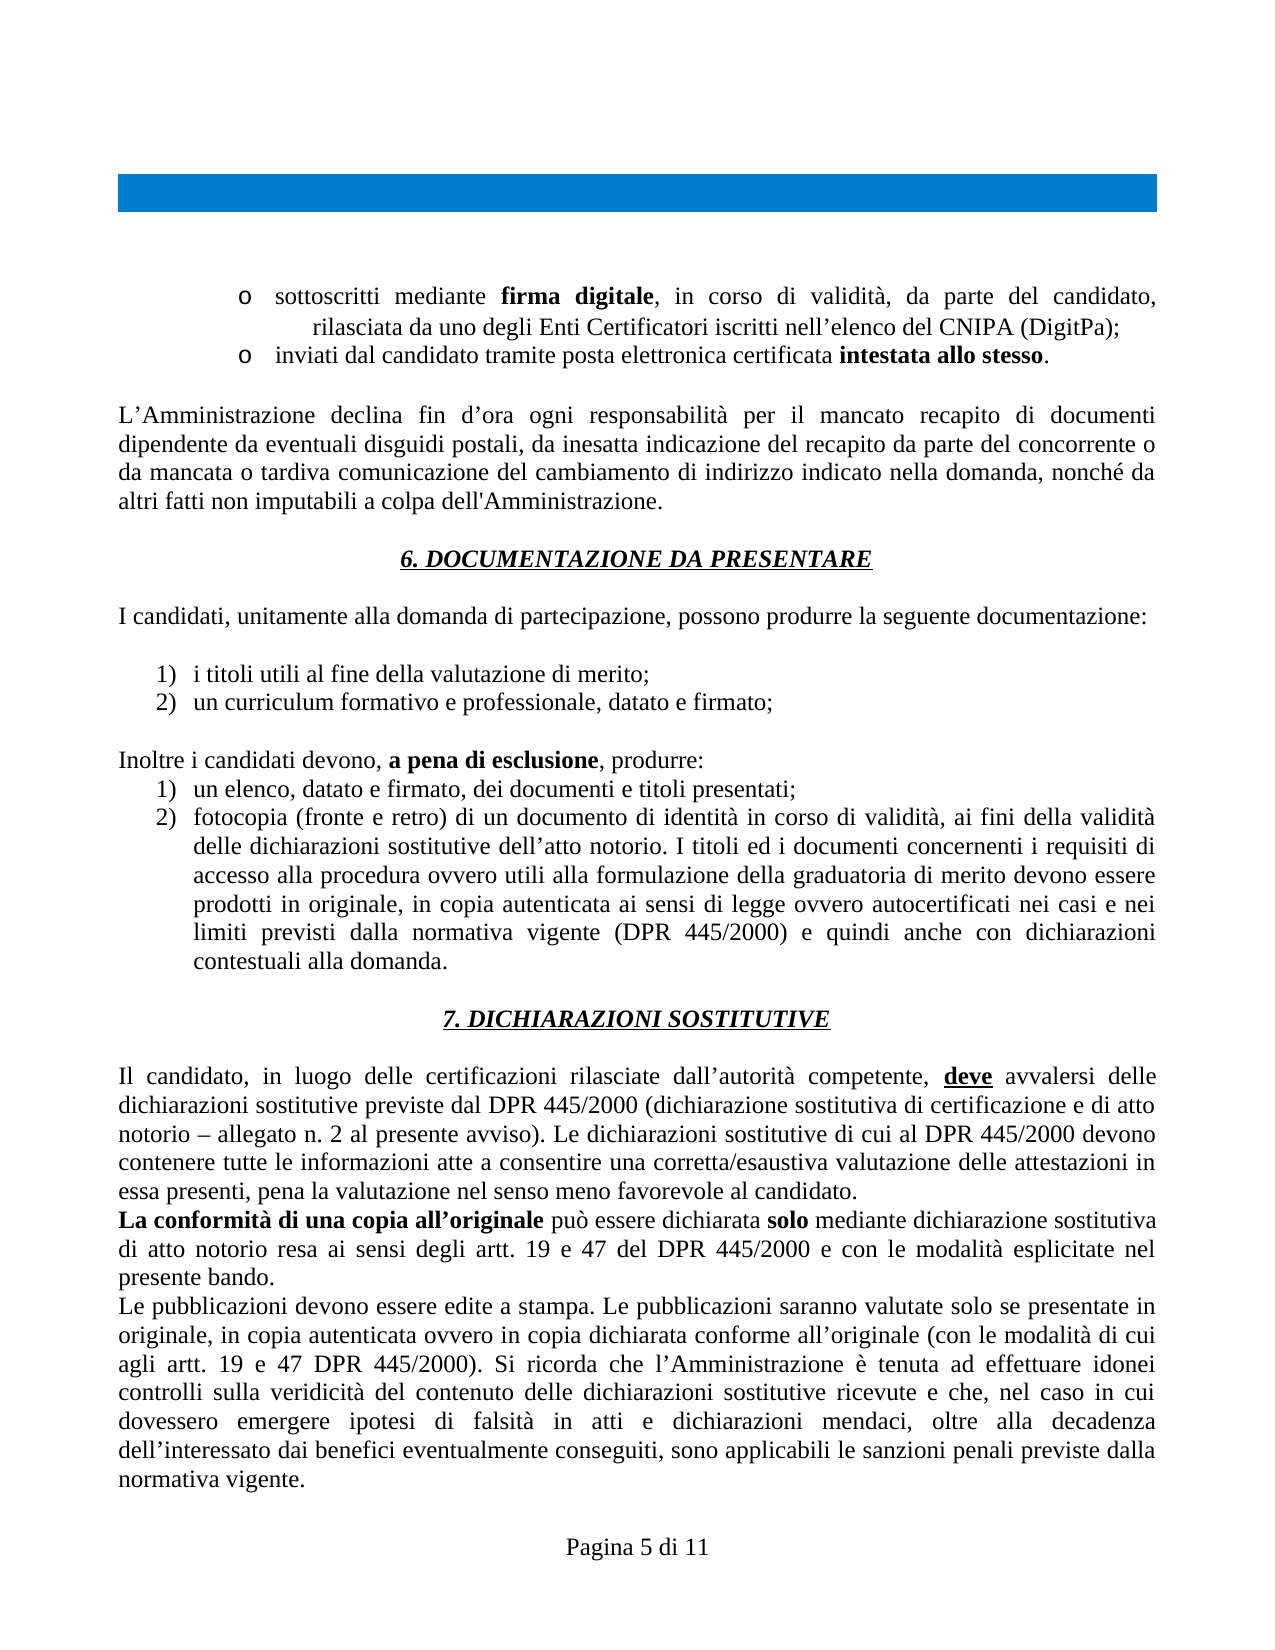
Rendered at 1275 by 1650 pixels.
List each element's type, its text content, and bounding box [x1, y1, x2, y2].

text Il candidato, in luogo delle certificazioni rilasciate dall’autorità competente, deve avvalersi delle dichiarazioni sostitutive previste dal DPR 445/2000 (dichiarazione sostitutiva di certificazione e di atto notorio – allegato n. 2 al presente avviso). Le dichiarazioni sostitutive di cui al DPR 445/2000 devono contenere tutte le informazioni atte a consentire una corretta/esaustiva valutazione delle attestazioni in essa presenti, pena la valutazione nel senso meno favorevole al candidato. [118, 1061, 1157, 1205]
text I candidati, unitamente alla domanda di partecipazione, possono produrre la seguente documentazione: [118, 601, 1157, 630]
text 7. DICHIARAZIONI SOSTITUTIVE [118, 1004, 1157, 1032]
list fotocopia (fronte e retro) di un documento di identità in corso di validità, ai fini della validità delle dichiarazioni sostitutive dell’atto notorio. I titoli ed i documenti concernenti i requisiti di accesso alla procedura ovvero utili alla formulazione della graduatoria di merito devono essere prodotti in originale, in copia autenticata ai sensi di legge ovvero autocertificati nei casi e nei limiti previsti dalla normativa vigente (DPR 445/2000) e quindi anche con dichiarazioni contestuali alla domanda. [156, 802, 1157, 975]
text La conformità di una copia all’originale può essere dichiarata solo mediante dichiarazione sostitutiva di atto notorio resa ai sensi degli artt. 19 e 47 del DPR 445/2000 e con le modalità esplicitate nel presente bando. [118, 1205, 1157, 1291]
text Le pubblicazioni devono essere edite a stampa. Le pubblicazioni saranno valutate solo se presentate in originale, in copia autenticata ovvero in copia dichiarata conforme all’originale (con le modalità di cui agli artt. 19 e 47 DPR 445/2000). Si ricorda che l’Amministrazione è tenuta ad effettuare idonei controlli sulla veridicità del contenuto delle dichiarazioni sostitutive ricevute e che, nel caso in cui dovessero emergere ipotesi di falsità in atti e dichiarazioni mendaci, oltre alla decadenza dell’interessato dai benefici eventualmente conseguiti, sono applicabili le sanzioni penali previste dalla normativa vigente. [118, 1291, 1157, 1492]
text L’Amministrazione declina fin d’ora ogni responsabilità per il mancato recapito di documenti dipendente da eventuali disguidi postali, da inesatta indicazione del recapito da parte del concorrente o da mancata o tardiva comunicazione del cambiamento di indirizzo indicato nella domanda, nonché da altri fatti non imputabili a colpa dell'Amministrazione. [118, 400, 1157, 515]
list un curriculum formativo e professionale, datato e firmato; [156, 687, 1157, 716]
text 6. DOCUMENTAZIONE DA PRESENTARE [118, 544, 1157, 572]
list sottoscritti mediante firma digitale, in corso di validità, da parte del candidato, rilasciata da uno degli Enti Certificatori iscritti nell’elenco del CNIPA (DigitPa); [237, 281, 1157, 340]
list un elenco, datato e firmato, dei documenti e titoli presentati; [156, 774, 1157, 802]
text Inoltre i candidati devono, a pena di esclusione, produrre: [118, 745, 1157, 774]
list i titoli utili al fine della valutazione di merito; [156, 659, 1157, 687]
list inviati dal candidato tramite posta elettronica certificata intestata allo stesso. [237, 340, 1157, 371]
